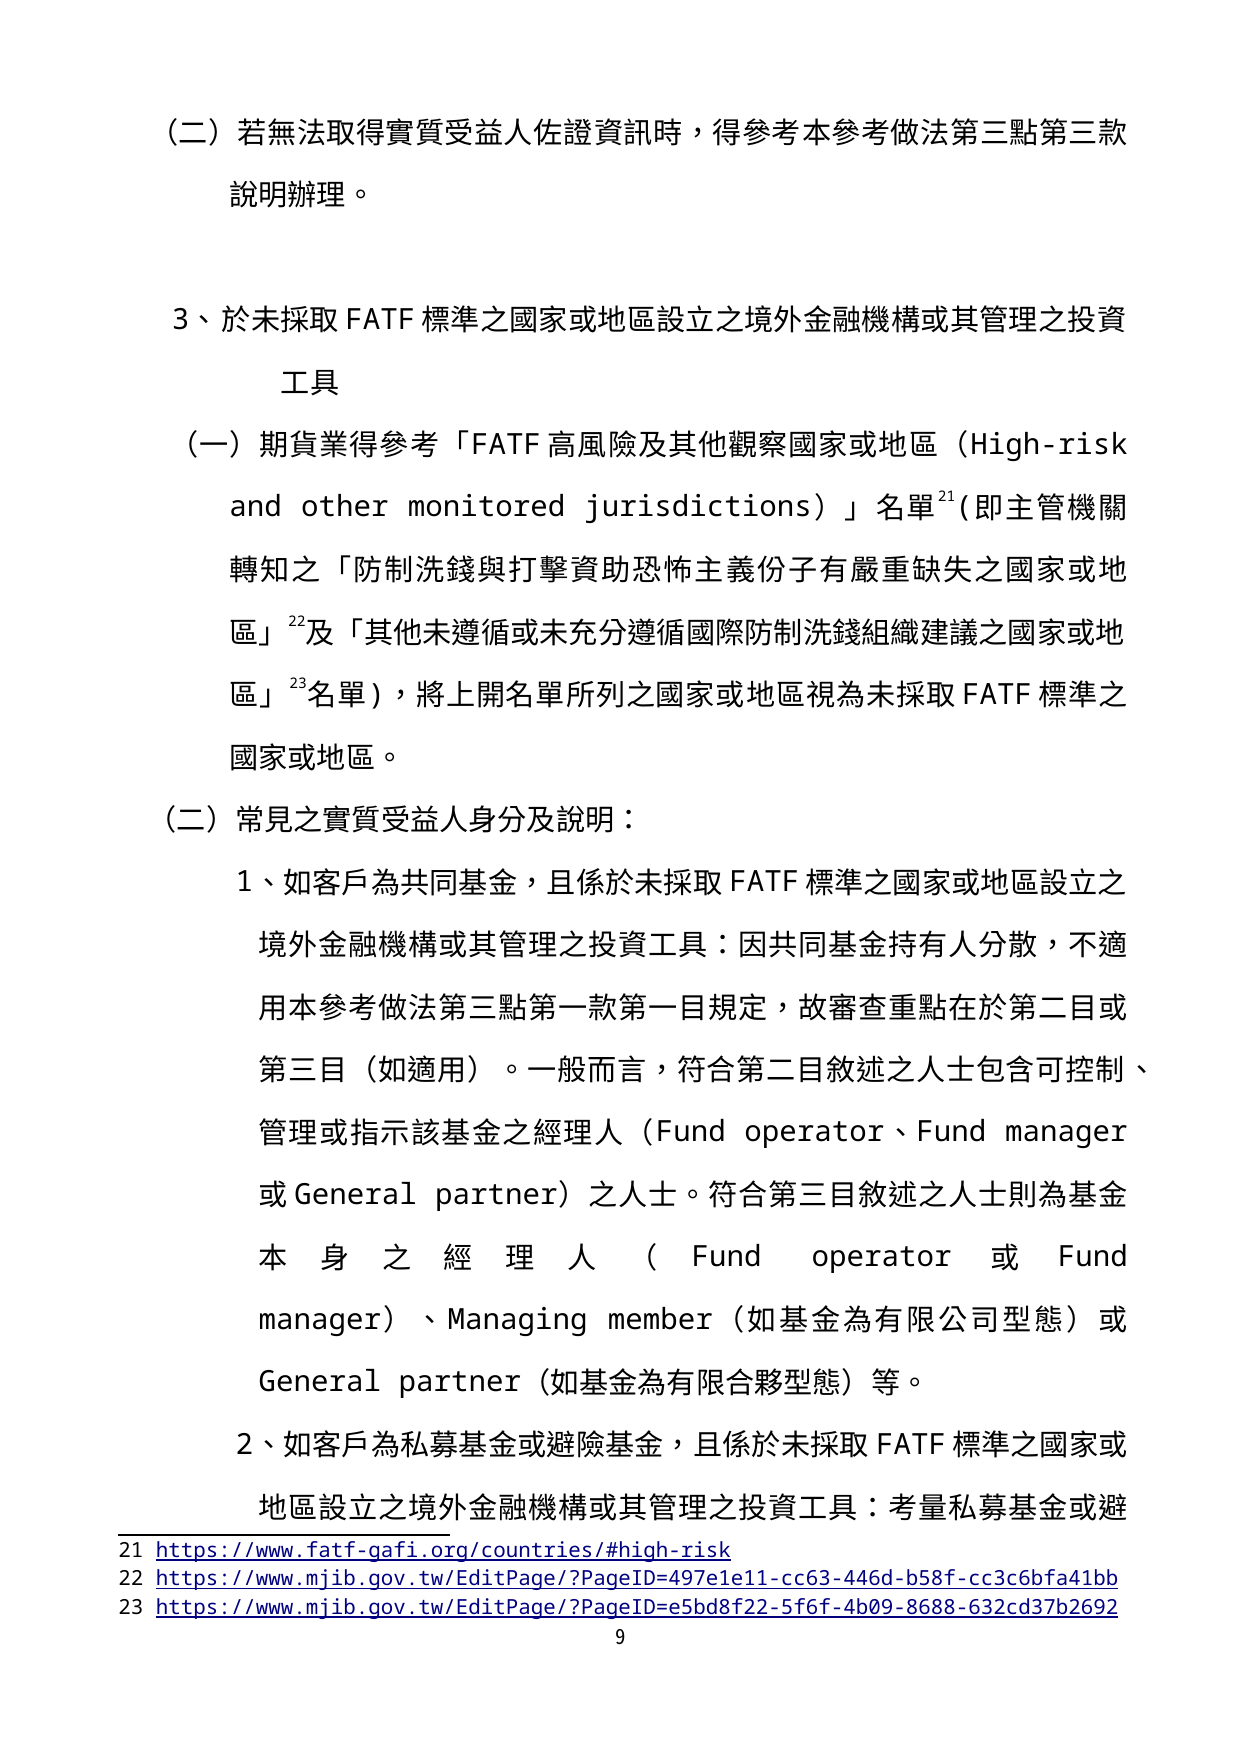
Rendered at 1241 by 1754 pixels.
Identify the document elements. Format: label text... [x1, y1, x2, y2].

text 1、如客戶為共同基金，且係於未採取FATF標準之國家或地區設立之境外金融機構或其管理之投資工具：因共同基金持有人分散，不適用本參考做法第三點第一款第一目規定，故審查重點在於第二目或第三目（如適用）。一般而言，符合第二目敘述之人士包含可控制、管理或指示該基金之經理人（Fund operator、Fund manager或General partner）之人士。符合第三目敘述之人士則為基金本身之經理人（Fund operator或Fund manager）、Managing member（如基金為有限公司型態）或General partner（如基金為有限合夥型態）等。 [112, 839, 1128, 1401]
text https://www.fatf-gafi.org/countries/#high-risk [118, 1535, 1122, 1563]
text （二）常見之實質受益人身分及說明： [112, 776, 1128, 839]
text https://www.mjib.gov.tw/EditPage/?PageID=497e1e11-cc63-446d-b58f-cc3c6bfa41bb [118, 1563, 1122, 1592]
text （二）若無法取得實質受益人佐證資訊時，得參考本參考做法第三點第三款說明辦理。 [112, 89, 1128, 214]
list 於未採取FATF標準之國家或地區設立之境外金融機構或其管理之投資工具 [172, 276, 1128, 401]
text https://www.mjib.gov.tw/EditPage/?PageID=e5bd8f22-5f6f-4b09-8688-632cd37b2692 [118, 1592, 1122, 1620]
text 2、如客戶為私募基金或避險基金，且係於未採取FATF標準之國家或地區設立之境外金融機構或其管理之投資工具：考量私募基金或避 [112, 1401, 1128, 1526]
text （一）期貨業得參考「FATF高風險及其他觀察國家或地區（High-risk and other monitored jurisdictions）」名單(即主管機關轉知之「防制洗錢與打擊資助恐怖主義份子有嚴重缺失之國家或地區」及「其他未遵循或未充分遵循國際防制洗錢組織建議之國家或地區」名單)，將上開名單所列之國家或地區視為未採取FATF標準之國家或地區。 [112, 401, 1128, 776]
